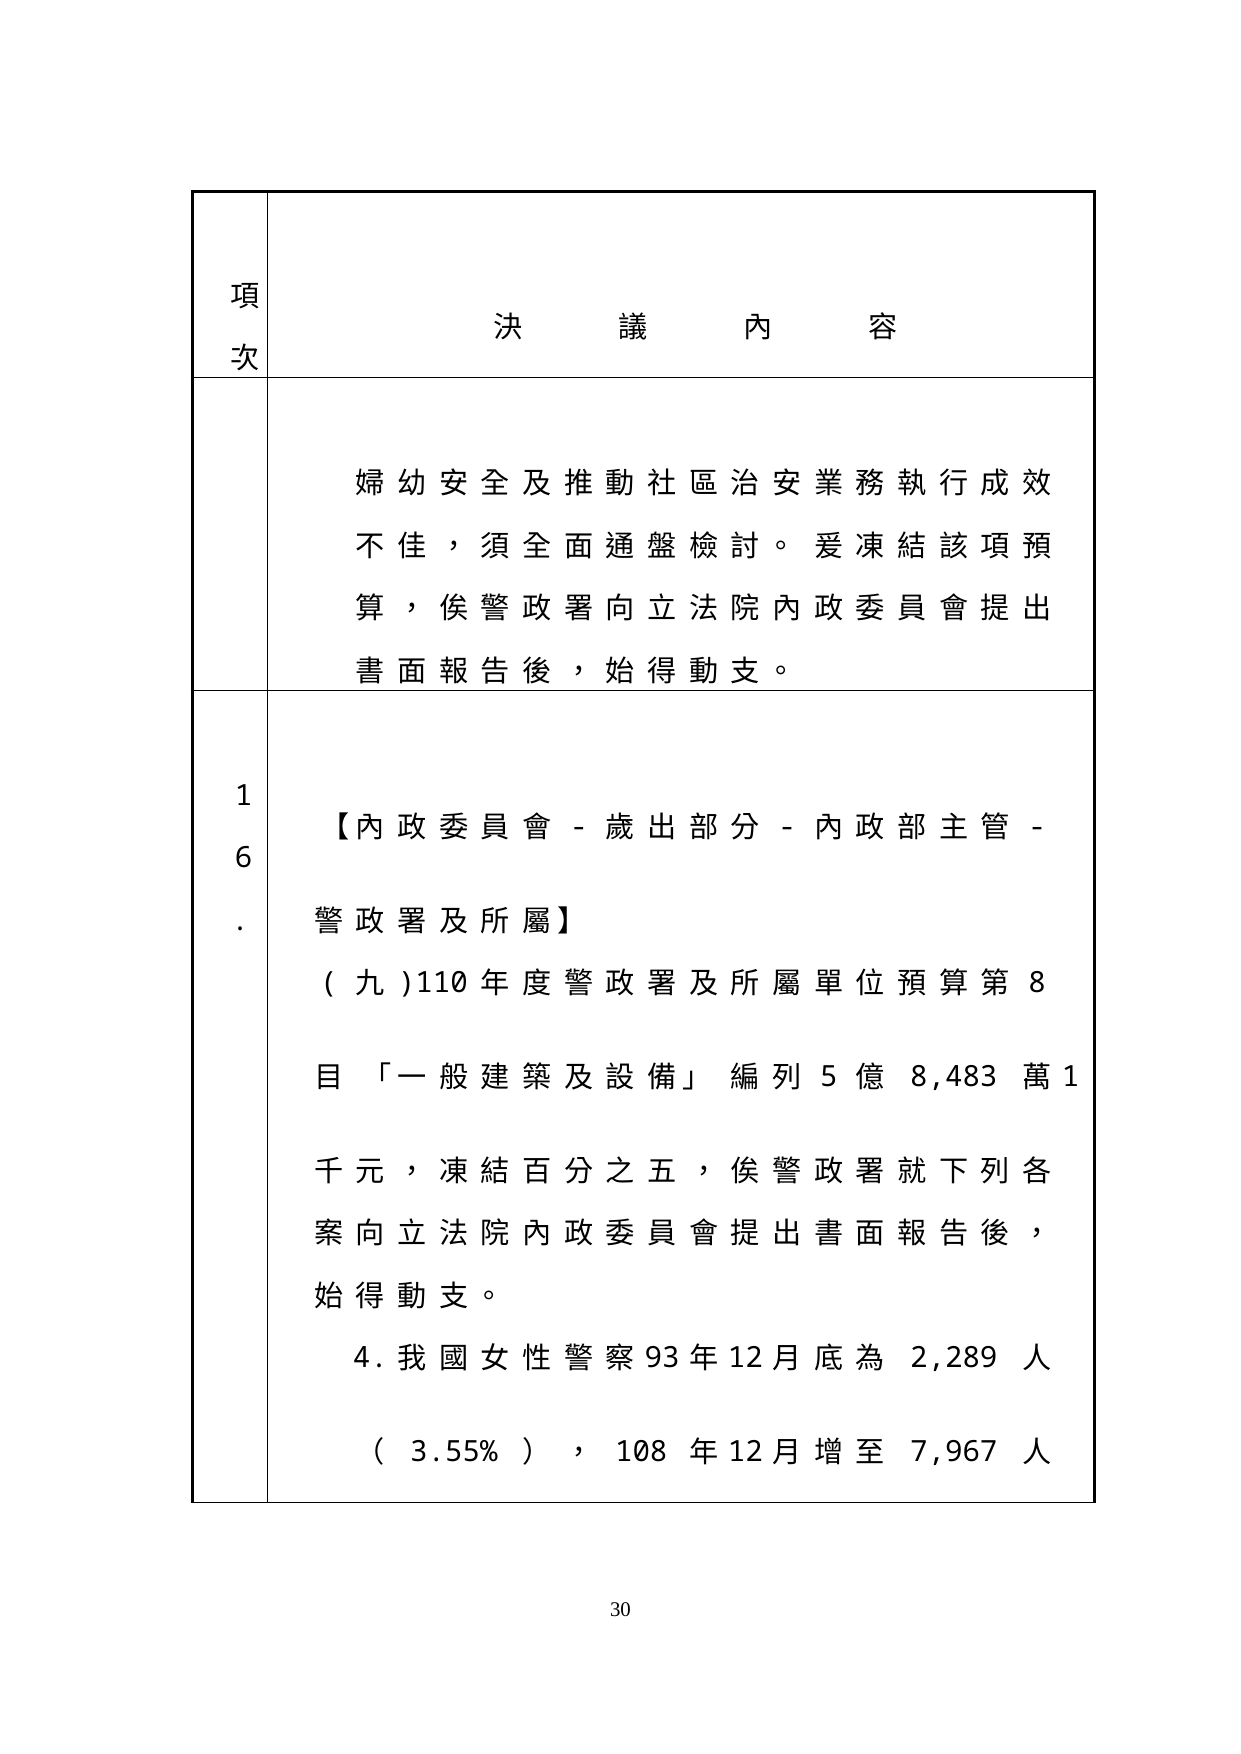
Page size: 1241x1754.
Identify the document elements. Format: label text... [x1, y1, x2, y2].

table_cell [194, 378, 267, 689]
table_cell 婦幼安全及推動社區治安業務執行成效不佳，須全面通盤檢討。爰凍結該項預算，俟警政署向立法院內政委員會提出書面報告後，始得動支。 [268, 378, 1093, 689]
table_header 決 議 內 容 [268, 193, 1093, 377]
table_header 項次 [194, 193, 267, 377]
table_cell 【內政委員會-歲出部分-內政部主管-警政署及所屬】 (九)110年度警政署及所屬單位預算第8目「一般建築及設備」編列5億8,483萬1千元，凍結百分之五，俟警政署就下列各案向立法院內政委員會提出書面報告後，始得動支。 4.我國女性警察93年12月底為2,289人（3.55%），108年12月增至7,967人 [268, 691, 1093, 1502]
table_cell 16. [194, 691, 267, 1502]
